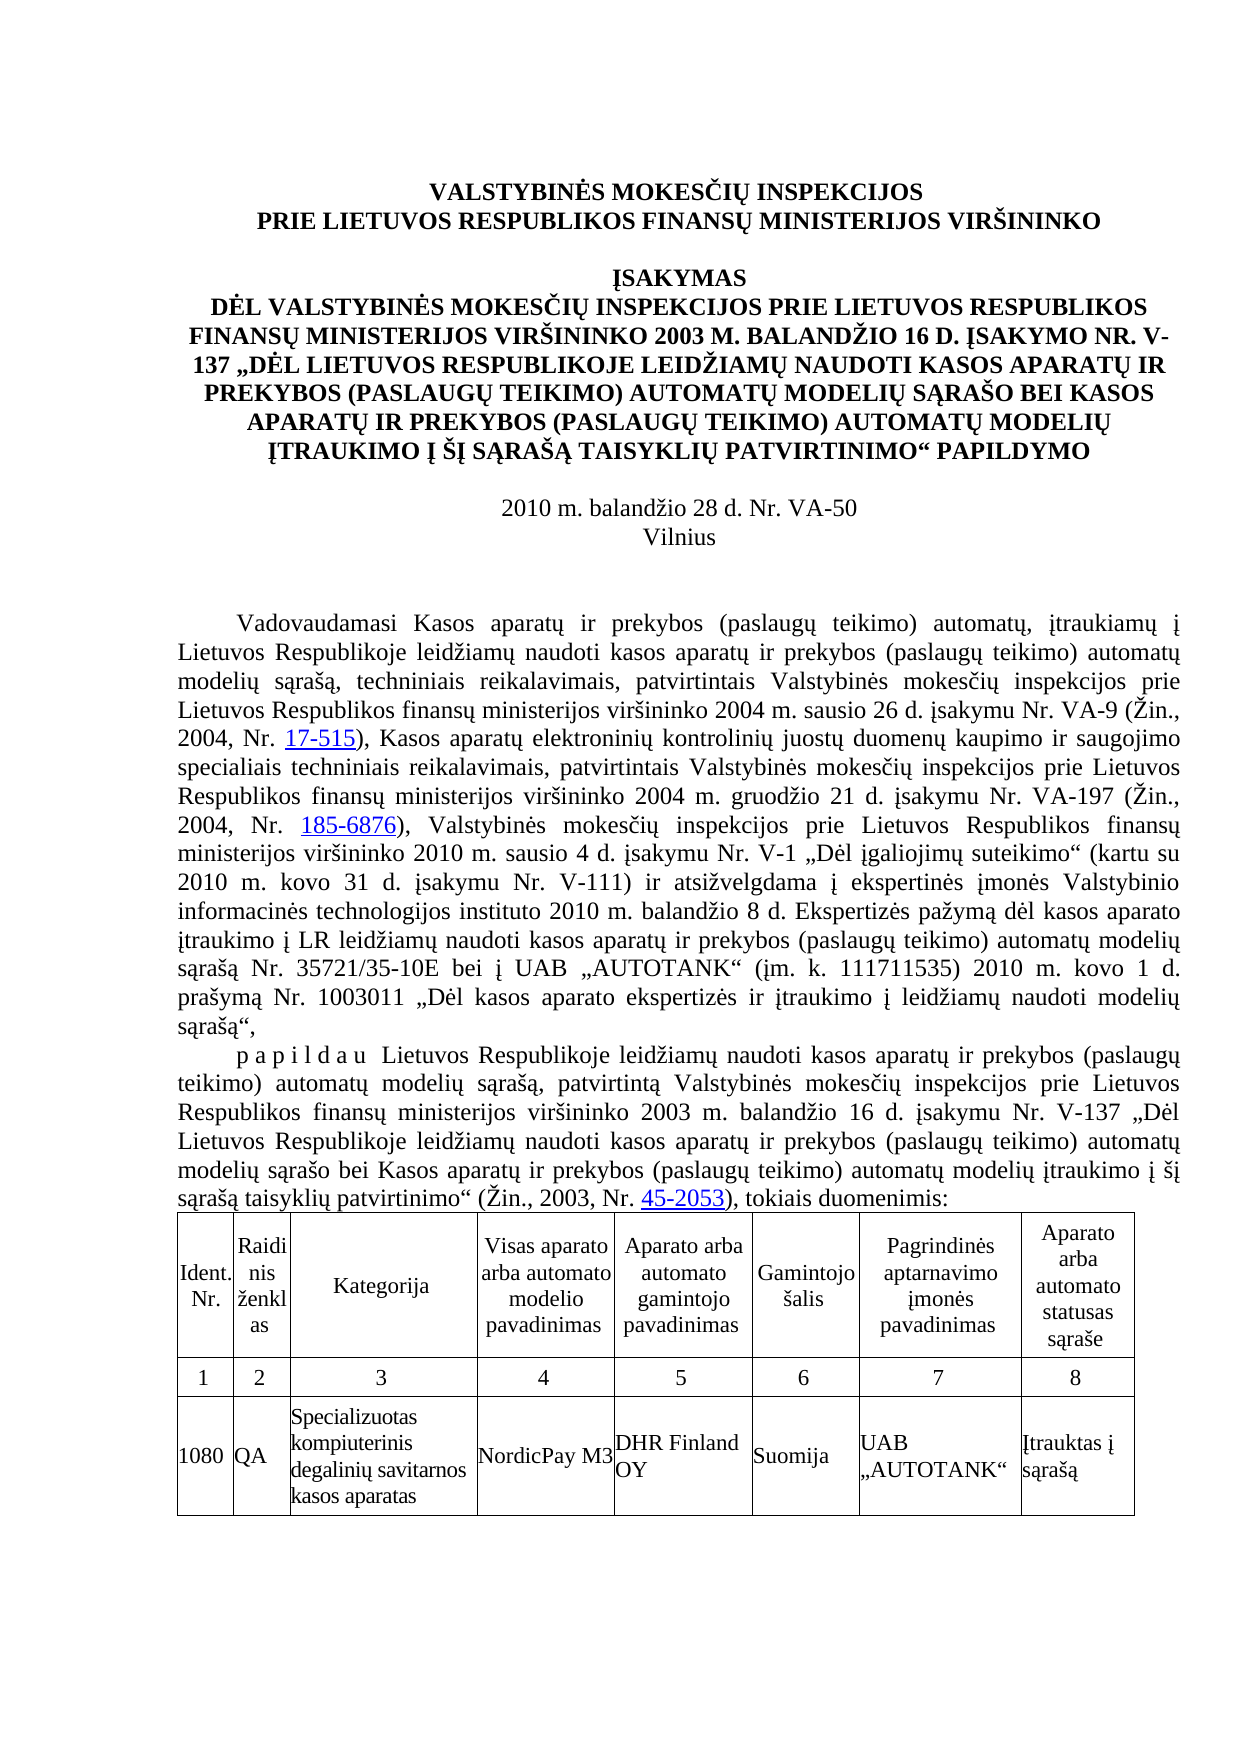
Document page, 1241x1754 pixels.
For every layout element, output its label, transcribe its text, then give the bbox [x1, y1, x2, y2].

text Vadovaudamasi Kasos aparatų ir prekybos (paslaugų teikimo) automatų, įtraukiamų į Lietuvos Respublikoje leidžiamų naudoti kasos aparatų ir prekybos (paslaugų teikimo) automatų modelių sąrašą, techniniais reikalavimais, patvirtintais Valstybinės mokesčių inspekcijos prie Lietuvos Respublikos finansų ministerijos viršininko 2004 m. sausio 26 d. įsakymu Nr. VA-9 (Žin., 2004, Nr. 17-515), Kasos aparatų elektroninių kontrolinių juostų duomenų kaupimo ir saugojimo specialiais techniniais reikalavimais, patvirtintais Valstybinės mokesčių inspekcijos prie Lietuvos Respublikos finansų ministerijos viršininko 2004 m. gruodžio 21 d. įsakymu Nr. VA-197 (Žin., 2004, Nr. 185-6876), Valstybinės mokesčių inspekcijos prie Lietuvos Respublikos finansų ministerijos viršininko 2010 m. sausio 4 d. įsakymu Nr. V-1 „Dėl įgaliojimų suteikimo“ (kartu su 2010 m. kovo 31 d. įsakymu Nr. V-111) ir atsižvelgdama į ekspertinės įmonės Valstybinio informacinės technologijos instituto 2010 m. balandžio 8 d. Ekspertizės pažymą dėl kasos aparato įtraukimo į LR leidžiamų naudoti kasos aparatų ir prekybos (paslaugų teikimo) automatų modelių sąrašą Nr. 35721/35-10E bei į UAB „AUTOTANK“ (įm. k. 111711535) 2010 m. kovo 1 d. prašymą Nr. 1003011 „Dėl kasos aparato ekspertizės ir įtraukimo į leidžiamų naudoti modelių sąrašą“, [177, 608, 1181, 1040]
table_cell 3 [291, 1358, 477, 1396]
table_cell 8 [1022, 1358, 1134, 1396]
table_header Visas aparato arba automato modelio pavadinimas [478, 1213, 614, 1357]
table_cell Įtrauktas į sąrašą [1022, 1397, 1134, 1514]
table_cell 1 [178, 1358, 233, 1396]
table_cell QA [234, 1397, 290, 1514]
table_cell 6 [753, 1358, 859, 1396]
text DĖL VALSTYBINĖS MOKESČIŲ INSPEKCIJOS PRIE LIETUVOS RESPUBLIKOS FINANSŲ MINISTERIJOS VIRŠININKO 2003 M. BALANDŽIO 16 D. ĮSAKYMO NR. V-137 „DĖL LIETUVOS RESPUBLIKOJE LEIDŽIAMŲ NAUDOTI KASOS APARATŲ IR PREKYBOS (PASLAUGŲ TEIKIMO) AUTOMATŲ MODELIŲ SĄRAŠO BEI KASOS APARATŲ IR PREKYBOS (PASLAUGŲ TEIKIMO) AUTOMATŲ MODELIŲ ĮTRAUKIMO Į ŠĮ SĄRAŠĄ TAISYKLIŲ PATVIRTINIMO“ PAPILDYMO [177, 292, 1181, 465]
table_header Pagrindinės aptarnavimo įmonės pavadinimas [860, 1213, 1021, 1357]
table_cell 4 [478, 1358, 614, 1396]
table_cell Specializuotas kompiuterinis degalinių savitarnos kasos aparatas [291, 1397, 477, 1514]
table_cell NordicPay M3 [478, 1397, 614, 1514]
table_cell 1080 [178, 1397, 233, 1514]
table_header Kategorija [291, 1213, 477, 1357]
table_cell 7 [860, 1358, 1021, 1396]
table_header Aparato arba automato statusas sąraše [1022, 1213, 1134, 1357]
table_cell Suomija [753, 1397, 859, 1514]
table_header Raidinis ženklas [234, 1213, 290, 1357]
table_header Gamintojo šalis [753, 1213, 859, 1357]
text Vilnius [177, 522, 1181, 551]
text PRIE LIETUVOS RESPUBLIKOS FINANSŲ MINISTERIJOS VIRŠININKO [177, 206, 1181, 235]
text VALSTYBINĖS MOKESČIŲ INSPEKCIJOS [177, 177, 1181, 206]
text 2010 m. balandžio 28 d. Nr. VA-50 [177, 493, 1181, 522]
table_header Ident. Nr. [178, 1213, 233, 1357]
table_cell 2 [234, 1358, 290, 1396]
table_cell DHR Finland OY [615, 1397, 752, 1514]
table_cell 5 [615, 1358, 752, 1396]
text papildau Lietuvos Respublikoje leidžiamų naudoti kasos aparatų ir prekybos (paslaugų teikimo) automatų modelių sąrašą, patvirtintą Valstybinės mokesčių inspekcijos prie Lietuvos Respublikos finansų ministerijos viršininko 2003 m. balandžio 16 d. įsakymu Nr. V-137 „Dėl Lietuvos Respublikoje leidžiamų naudoti kasos aparatų ir prekybos (paslaugų teikimo) automatų modelių sąrašo bei Kasos aparatų ir prekybos (paslaugų teikimo) automatų modelių įtraukimo į šį sąrašą taisyklių patvirtinimo“ (Žin., 2003, Nr. 45-2053), tokiais duomenimis: [177, 1040, 1181, 1212]
table_header Aparato arba automato gamintojo pavadinimas [615, 1213, 752, 1357]
text ĮSAKYMAS [177, 263, 1181, 292]
table_cell UAB „AUTOTANK“ [860, 1397, 1021, 1514]
